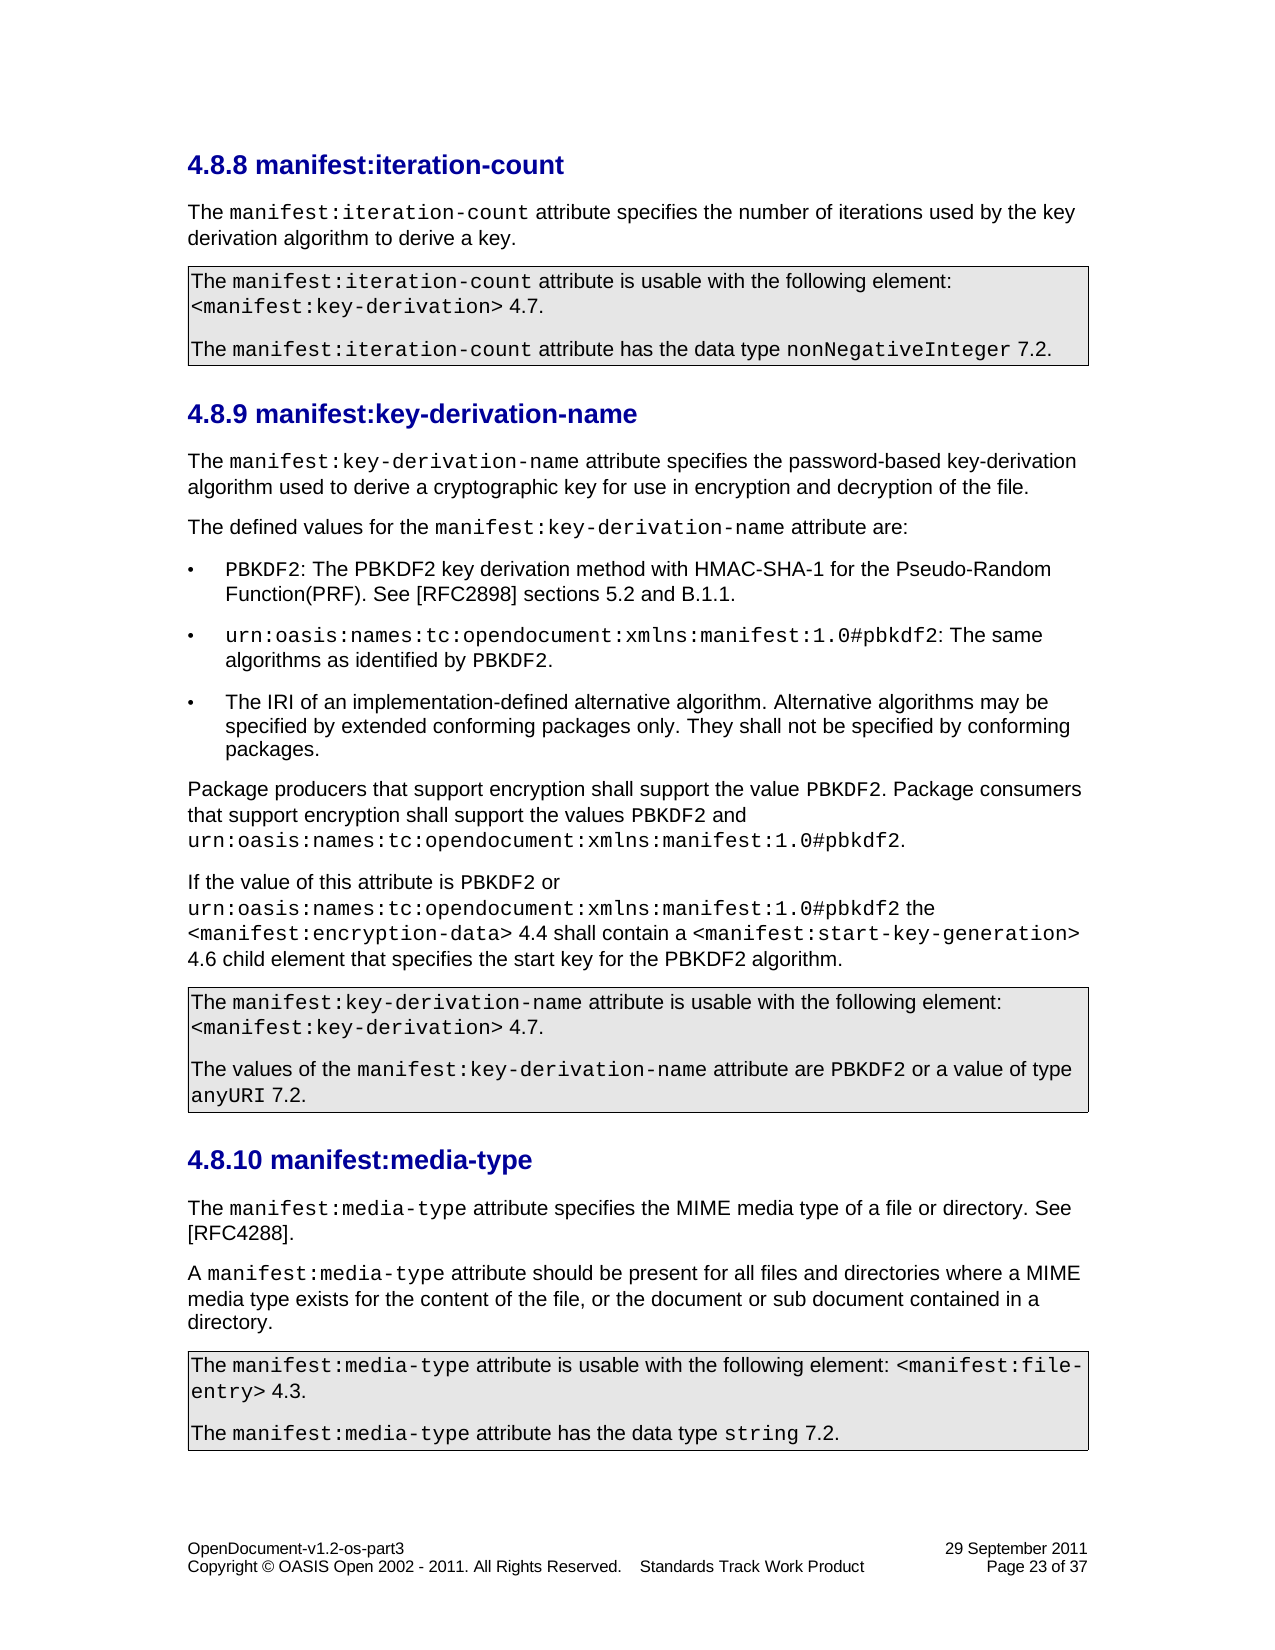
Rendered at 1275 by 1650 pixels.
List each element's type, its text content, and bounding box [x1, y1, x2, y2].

list The manifest:media-type attribute has the data type string 7.2. [189, 1418, 1088, 1450]
list The manifest:key-derivation-name attribute is usable with the following element: <manifest:key-derivation> 4.7. [189, 988, 1088, 1041]
text The manifest:media-type attribute specifies the MIME media type of a file or directory. See [RFC4288]. [187, 1196, 1088, 1245]
list The values of the manifest:key-derivation-name attribute are PBKDF2 or a value of type anyURI 7.2. [189, 1055, 1088, 1112]
text A manifest:media-type attribute should be present for all files and directories where a MIME media type exists for the content of the file, or the document or sub document contained in a directory. [187, 1262, 1088, 1334]
list PBKDF2: The PBKDF2 key derivation method with HMAC-SHA-1 for the Pseudo-Random Function(PRF). See [RFC2898] sections 5.2 and B.1.1. [187, 557, 1088, 606]
text Package producers that support encryption shall support the value PBKDF2. Package consumers that support encryption shall support the values PBKDF2 and urn:oasis:names:tc:opendocument:xmlns:manifest:1.0#pbkdf2. [187, 778, 1088, 854]
list The manifest:media-type attribute is usable with the following element: <manifest:file-entry> 4.3. [189, 1352, 1088, 1405]
list The IRI of an implementation-defined alternative algorithm. Alternative algorithms may be specified by extended conforming packages only. They shall not be specified by conforming packages. [187, 691, 1088, 761]
subtitle manifest:iteration-count [187, 150, 1088, 180]
text If the value of this attribute is PBKDF2 or urn:oasis:names:tc:opendocument:xmlns:manifest:1.0#pbkdf2 the <manifest:encryption-data> 4.4 shall contain a <manifest:start-key-generation> 4.6 child element that specifies the start key for the PBKDF2 algorithm. [187, 871, 1088, 971]
text The manifest:key-derivation-name attribute specifies the password-based key-derivation algorithm used to derive a cryptographic key for use in encryption and decryption of the file. [187, 450, 1088, 499]
list The manifest:iteration-count attribute is usable with the following element: <manifest:key-derivation> 4.7. [189, 267, 1088, 320]
subtitle manifest:media-type [187, 1145, 1088, 1175]
list The manifest:iteration-count attribute has the data type nonNegativeInteger 7.2. [189, 334, 1088, 365]
text The manifest:iteration-count attribute specifies the number of iterations used by the key derivation algorithm to derive a key. [187, 201, 1088, 250]
subtitle manifest:key-derivation-name [187, 399, 1088, 429]
text The defined values for the manifest:key-derivation-name attribute are: [187, 515, 1088, 541]
list urn:oasis:names:tc:opendocument:xmlns:manifest:1.0#pbkdf2: The same algorithms as identified by PBKDF2. [187, 623, 1088, 674]
